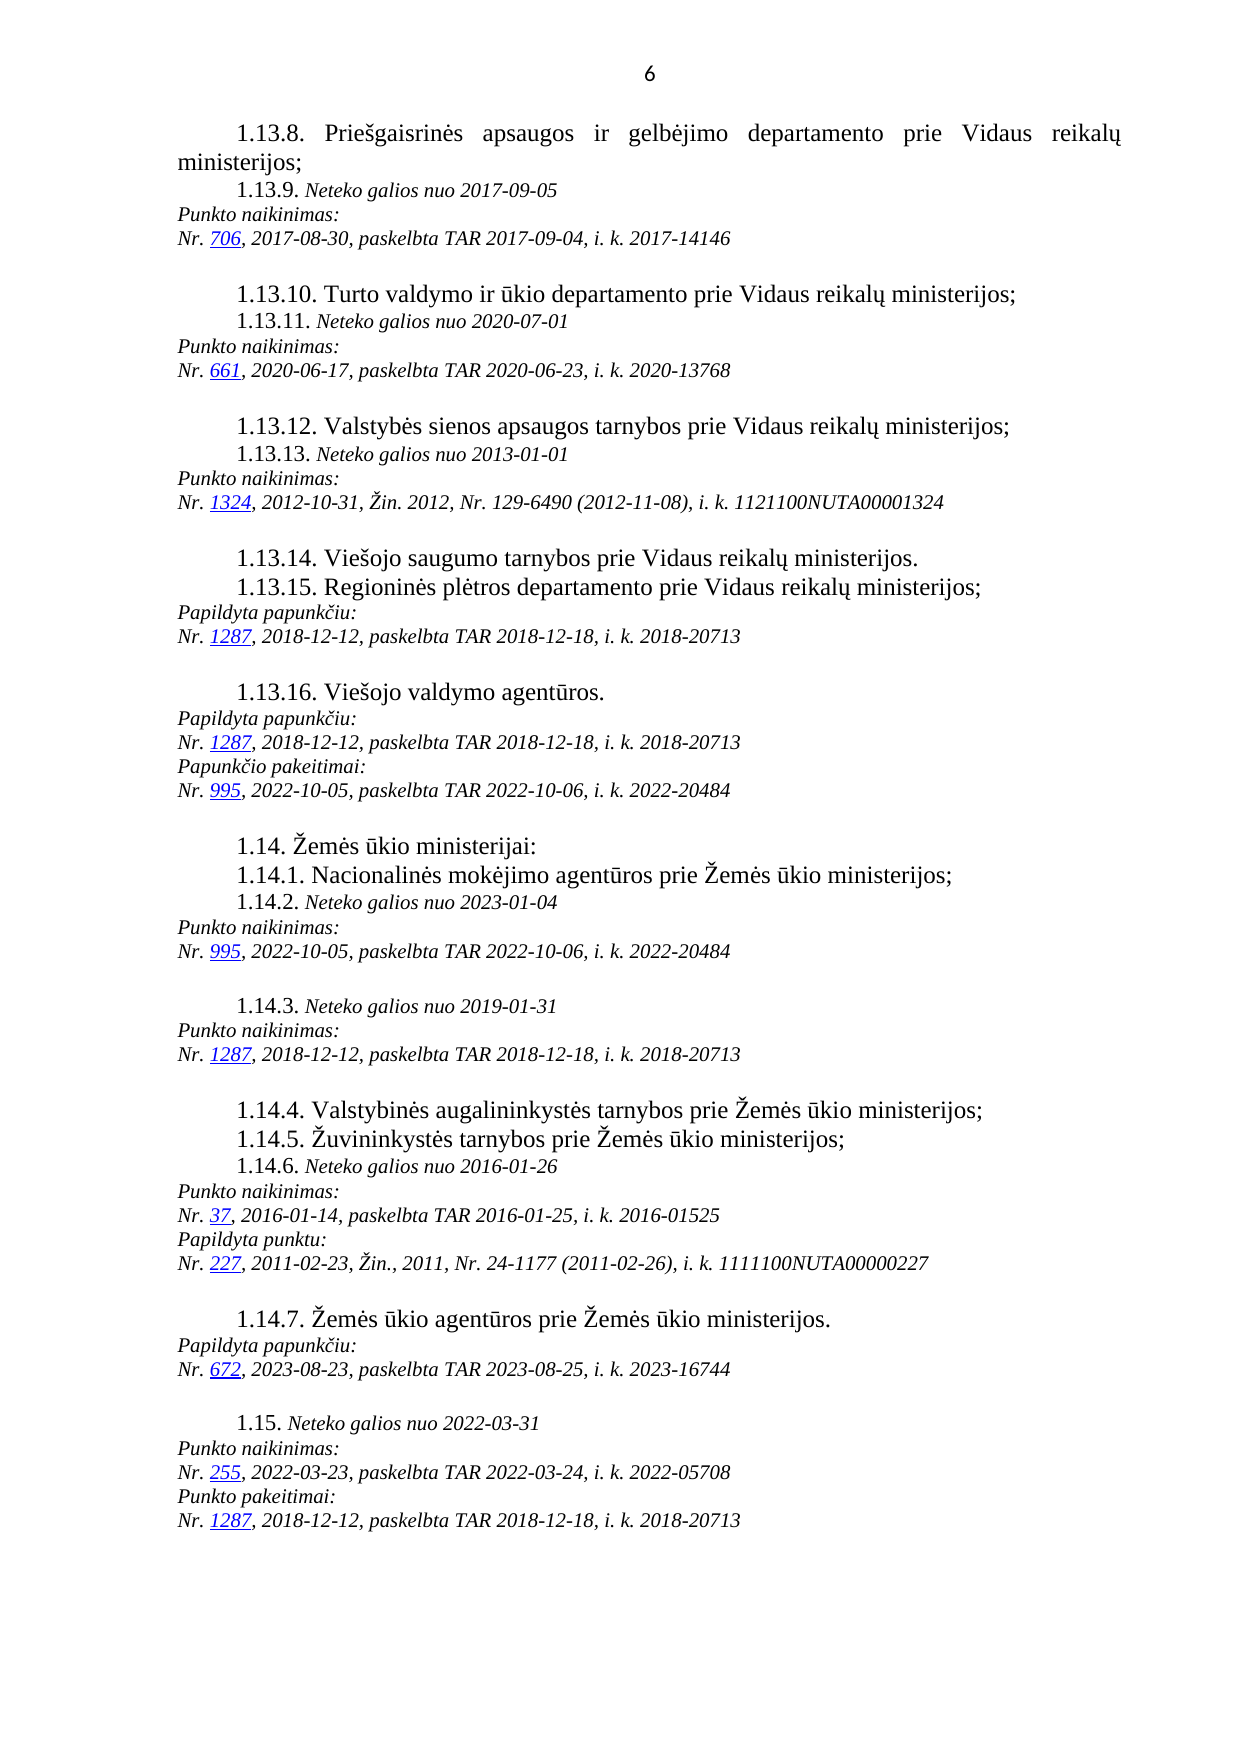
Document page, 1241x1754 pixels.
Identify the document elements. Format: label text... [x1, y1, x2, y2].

text 1.14.3. Neteko galios nuo 2019-01-31 [177, 992, 1122, 1018]
text Punkto pakeitimai: [177, 1484, 1122, 1508]
text Nr. 1287, 2018-12-12, paskelbta TAR 2018-12-18, i. k. 2018-20713 [177, 1508, 1122, 1532]
text 1.13.15. Regioninės plėtros departamento prie Vidaus reikalų ministerijos; [177, 572, 1122, 600]
text Papunkčio pakeitimai: [177, 754, 1122, 778]
text 1.13.10. Turto valdymo ir ūkio departamento prie Vidaus reikalų ministerijos; [177, 279, 1122, 308]
text Papildyta papunkčiu: [177, 1332, 1122, 1357]
text Papildyta papunkčiu: [177, 706, 1122, 730]
text Nr. 1287, 2018-12-12, paskelbta TAR 2018-12-18, i. k. 2018-20713 [177, 624, 1122, 648]
text 1.13.12. Valstybės sienos apsaugos tarnybos prie Vidaus reikalų ministerijos; [177, 411, 1122, 439]
text 1.14. Žemės ūkio ministerijai: [177, 831, 1122, 860]
text 1.14.6. Neteko galios nuo 2016-01-26 [177, 1152, 1122, 1179]
text 1.13.8. Priešgaisrinės apsaugos ir gelbėjimo departamento prie Vidaus reikalų ministerijos; [177, 118, 1122, 176]
text Punkto naikinimas: [177, 915, 1122, 939]
text 1.13.14. Viešojo saugumo tarnybos prie Vidaus reikalų ministerijos. [177, 543, 1122, 572]
text Punkto naikinimas: [177, 1436, 1122, 1460]
text 1.14.1. Nacionalinės mokėjimo agentūros prie Žemės ūkio ministerijos; [177, 860, 1122, 888]
text Papildyta papunkčiu: [177, 600, 1122, 624]
text Nr. 1287, 2018-12-12, paskelbta TAR 2018-12-18, i. k. 2018-20713 [177, 730, 1122, 754]
text Punkto naikinimas: [177, 1018, 1122, 1042]
text Nr. 706, 2017-08-30, paskelbta TAR 2017-09-04, i. k. 2017-14146 [177, 226, 1122, 250]
text 1.14.4. Valstybinės augalininkystės tarnybos prie Žemės ūkio ministerijos; [177, 1095, 1122, 1124]
text Nr. 672, 2023-08-23, paskelbta TAR 2023-08-25, i. k. 2023-16744 [177, 1357, 1122, 1381]
text Nr. 1324, 2012-10-31, Žin. 2012, Nr. 129-6490 (2012-11-08), i. k. 1121100NUTA00001324 [177, 490, 1122, 514]
text 1.13.13. Neteko galios nuo 2013-01-01 [177, 439, 1122, 466]
text Punkto naikinimas: [177, 466, 1122, 490]
text Nr. 1287, 2018-12-12, paskelbta TAR 2018-12-18, i. k. 2018-20713 [177, 1042, 1122, 1066]
text Nr. 995, 2022-10-05, paskelbta TAR 2022-10-06, i. k. 2022-20484 [177, 939, 1122, 963]
text Nr. 995, 2022-10-05, paskelbta TAR 2022-10-06, i. k. 2022-20484 [177, 778, 1122, 802]
text 1.13.9. Neteko galios nuo 2017-09-05 [177, 176, 1122, 202]
text Nr. 255, 2022-03-23, paskelbta TAR 2022-03-24, i. k. 2022-05708 [177, 1460, 1122, 1484]
text Nr. 227, 2011-02-23, Žin., 2011, Nr. 24-1177 (2011-02-26), i. k. 1111100NUTA00000227 [177, 1251, 1122, 1275]
text 1.14.5. Žuvininkystės tarnybos prie Žemės ūkio ministerijos; [177, 1124, 1122, 1152]
text Nr. 661, 2020-06-17, paskelbta TAR 2020-06-23, i. k. 2020-13768 [177, 358, 1122, 382]
text Punkto naikinimas: [177, 202, 1122, 226]
text Punkto naikinimas: [177, 1179, 1122, 1203]
text 1.13.16. Viešojo valdymo agentūros. [177, 677, 1122, 706]
text 1.14.7. Žemės ūkio agentūros prie Žemės ūkio ministerijos. [177, 1304, 1122, 1332]
text Papildyta punktu: [177, 1227, 1122, 1251]
text Punkto naikinimas: [177, 334, 1122, 358]
text 1.13.11. Neteko galios nuo 2020-07-01 [177, 308, 1122, 334]
text 1.15. Neteko galios nuo 2022-03-31 [177, 1409, 1122, 1436]
text Nr. 37, 2016-01-14, paskelbta TAR 2016-01-25, i. k. 2016-01525 [177, 1203, 1122, 1227]
text 1.14.2. Neteko galios nuo 2023-01-04 [177, 888, 1122, 915]
